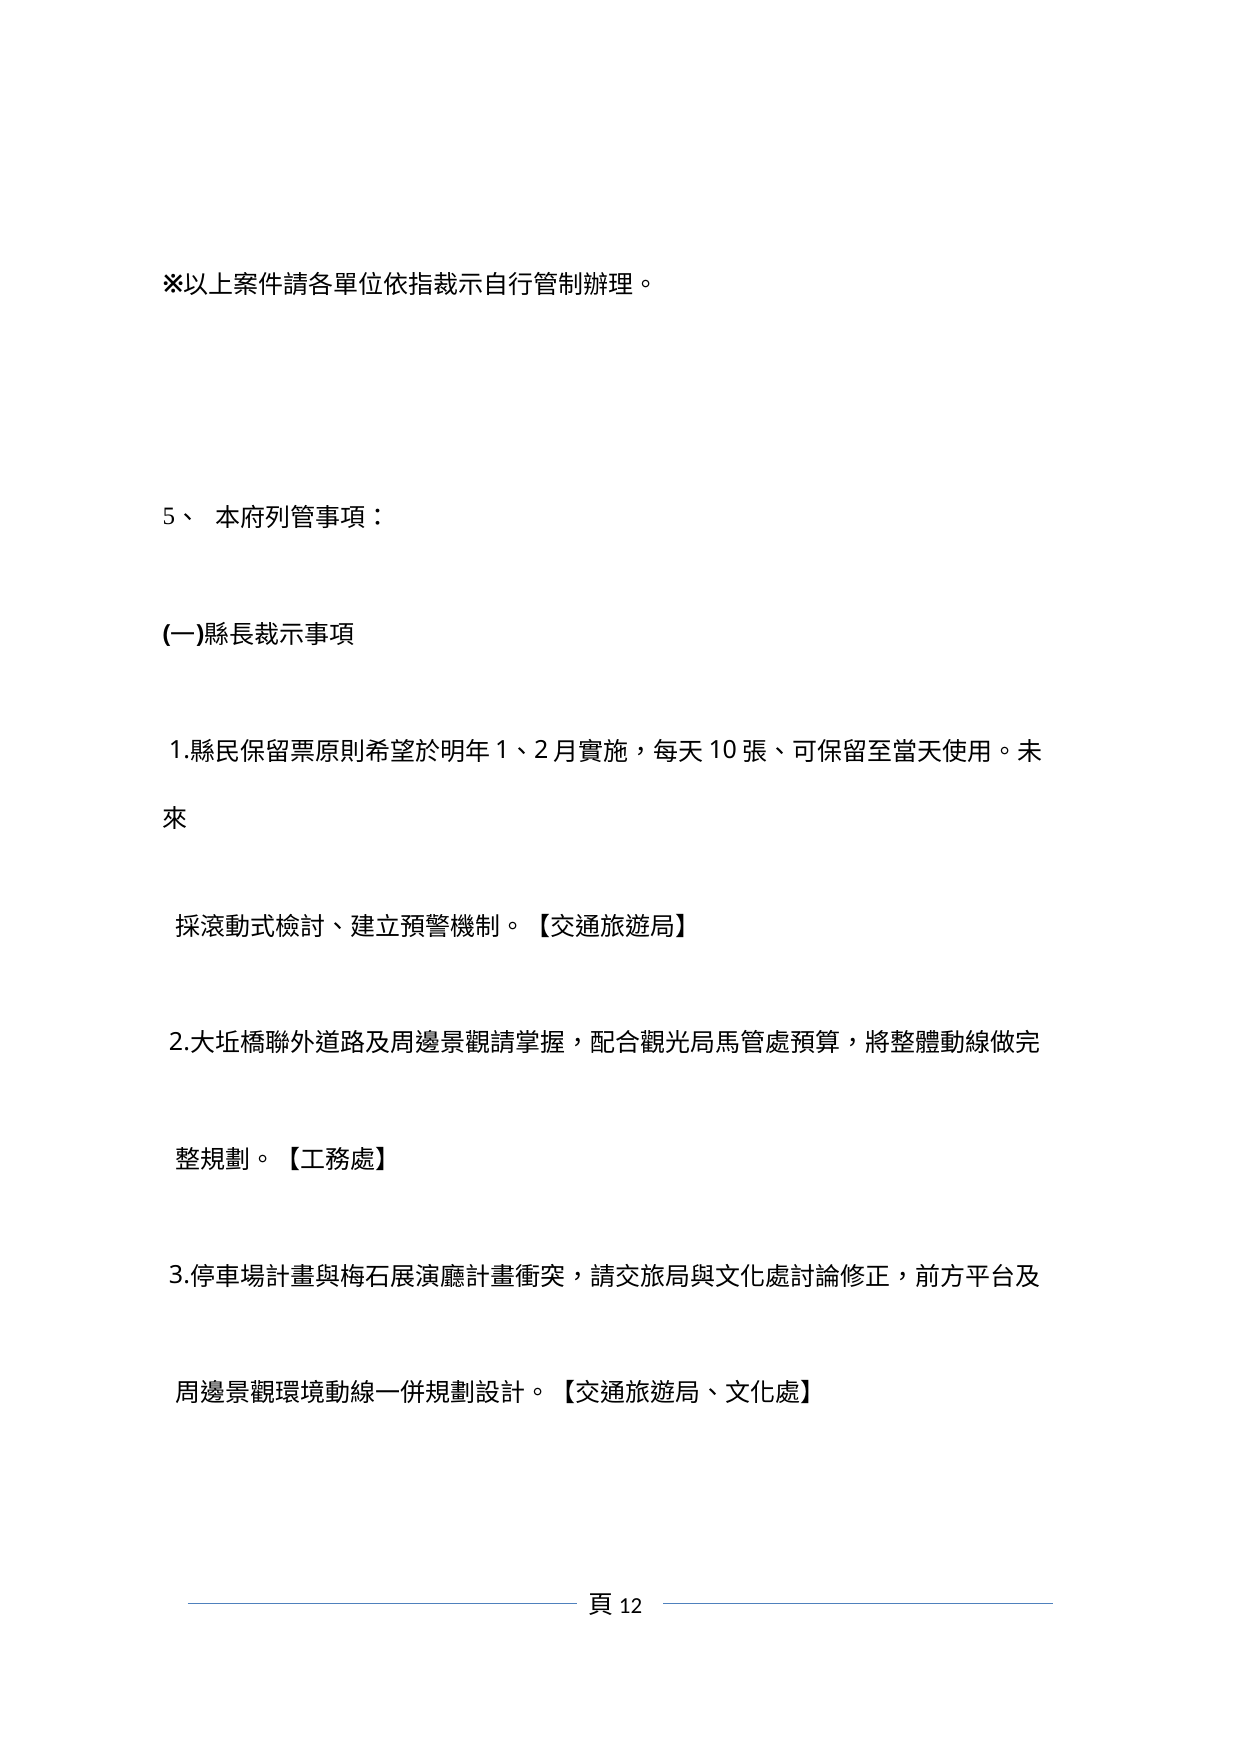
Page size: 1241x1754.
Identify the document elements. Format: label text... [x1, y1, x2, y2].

list 本府列管事項： [187, 476, 1053, 534]
text (一)縣長裁示事項 [162, 593, 1053, 651]
text ※以上案件請各單位依指裁示自行管制辦理。 [162, 243, 1053, 301]
text 3.停車場計畫與梅石展演廳計畫衝突，請交旅局與文化處討論修正，前方平台及 [162, 1234, 1053, 1293]
text 2.大坵橋聯外道路及周邊景觀請掌握，配合觀光局馬管處預算，將整體動線做完 [162, 1001, 1053, 1059]
text 採滾動式檢討、建立預警機制。【交通旅遊局】 [162, 884, 1053, 943]
text 整規劃。【工務處】 [162, 1118, 1053, 1176]
text 1.縣民保留票原則希望於明年1、2月實施，每天10張、可保留至當天使用。未來 [162, 709, 1053, 835]
text 周邊景觀環境動線一併規劃設計。【交通旅遊局、文化處】 [162, 1351, 1053, 1409]
